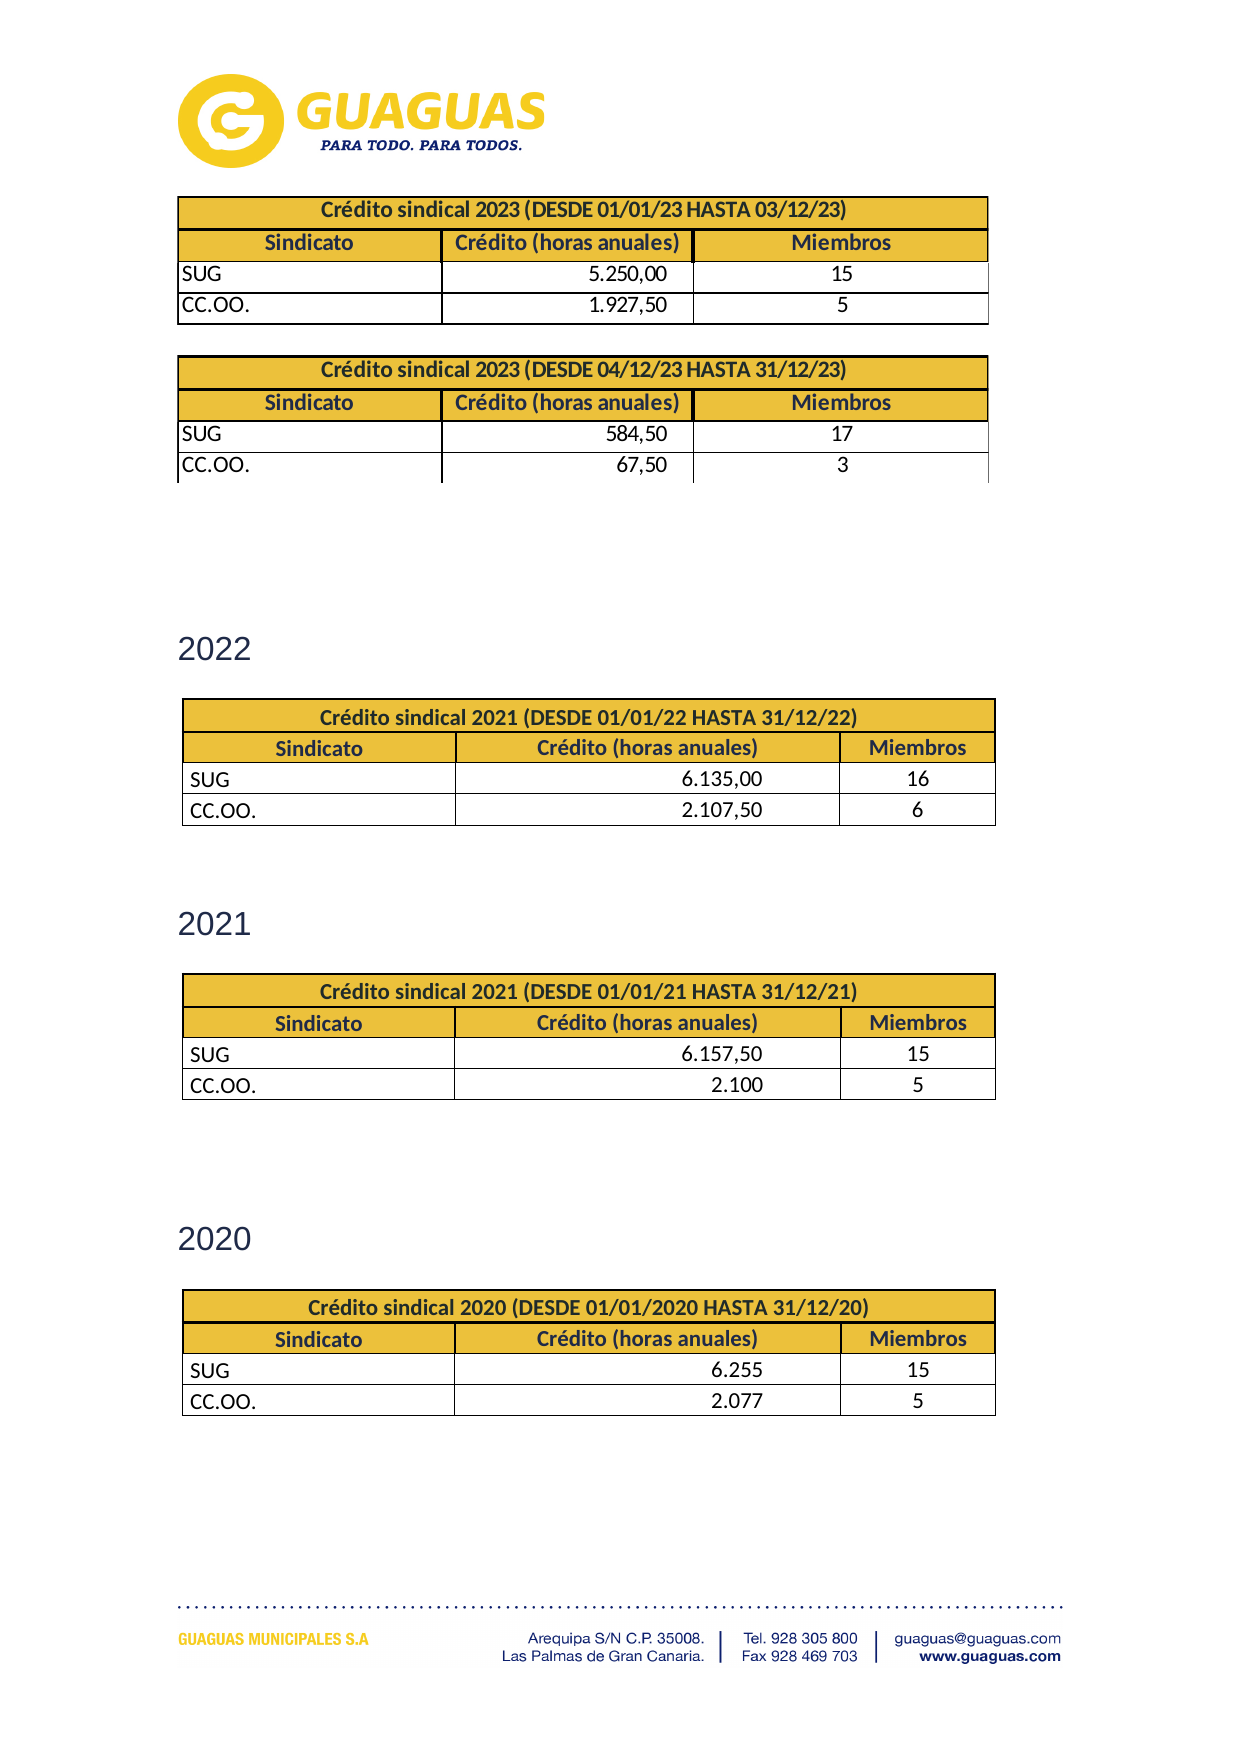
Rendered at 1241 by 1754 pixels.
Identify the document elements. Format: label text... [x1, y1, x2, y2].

table_cell 2.077 [455, 1385, 840, 1415]
text 2021 [177, 903, 1063, 942]
table_header Crédito sindical 2021 (DESDE 01/01/22 HASTA 31/12/22) [184, 700, 994, 731]
table_cell SUG [183, 1354, 454, 1384]
table_cell Sindicato [184, 1324, 454, 1353]
table_cell Miembros [842, 1008, 994, 1037]
table_cell 15 [841, 1038, 995, 1068]
text 2022 [177, 629, 1063, 667]
table_cell 5 [841, 1069, 995, 1099]
table_cell 6 [840, 794, 995, 824]
table_cell 2.107,50 [456, 794, 839, 824]
table_cell Miembros [842, 1324, 994, 1353]
table_cell CC.OO. [183, 1069, 454, 1099]
table_cell 2.100 [455, 1069, 840, 1099]
table_header Crédito sindical 2020 (DESDE 01/01/2020 HASTA 31/12/20) [184, 1291, 994, 1321]
table_cell Crédito (horas anuales) [456, 1324, 840, 1353]
table_cell Sindicato [184, 733, 455, 762]
table_cell 5 [841, 1385, 995, 1415]
table_cell 6.157,50 [455, 1038, 840, 1068]
table_cell CC.OO. [183, 1385, 454, 1415]
table_cell 16 [840, 763, 995, 793]
text 2020 [177, 1219, 1063, 1258]
table_header Crédito sindical 2021 (DESDE 01/01/21 HASTA 31/12/21) [184, 975, 994, 1006]
table_cell Sindicato [184, 1008, 454, 1037]
table_cell Crédito (horas anuales) [457, 733, 839, 762]
table_cell 6.255 [455, 1354, 840, 1384]
table_cell 15 [841, 1354, 995, 1384]
table_cell CC.OO. [183, 794, 455, 824]
table_cell 6.135,00 [456, 763, 839, 793]
table_cell SUG [183, 763, 455, 793]
table_cell SUG [183, 1038, 454, 1068]
table_cell Miembros [841, 733, 994, 762]
table_cell Crédito (horas anuales) [456, 1008, 840, 1037]
